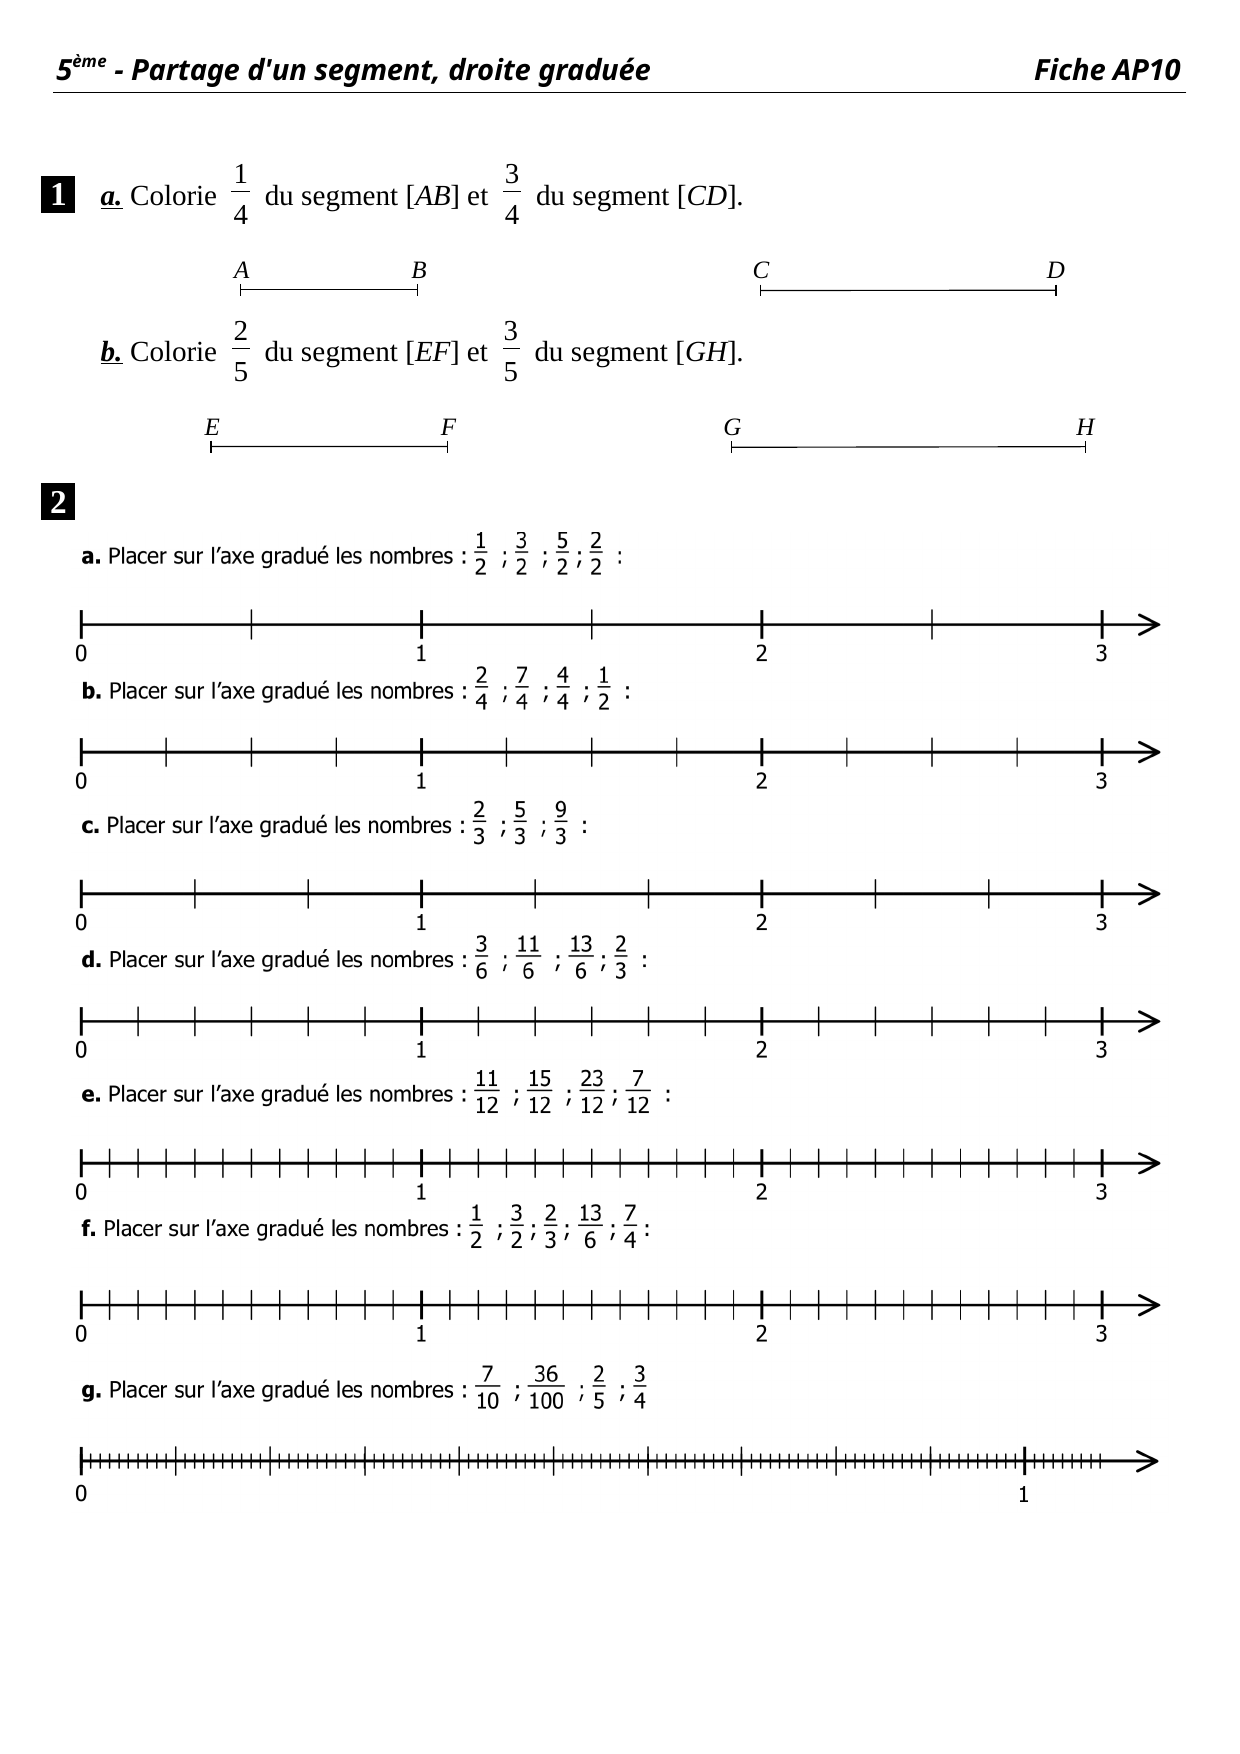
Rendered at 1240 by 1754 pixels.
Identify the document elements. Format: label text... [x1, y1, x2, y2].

picture [71, 532, 1169, 1513]
text b. Colorie du segment [EF] et du segment [GH]. [100, 309, 1198, 393]
table_header [41, 394, 620, 454]
table_header [620, 237, 1198, 297]
text 2 [41, 483, 1198, 520]
text 1 a. Colorie du segment [AB] et du segment [CD]. [41, 152, 1198, 237]
table_header [620, 394, 1198, 454]
table_header [41, 237, 620, 297]
